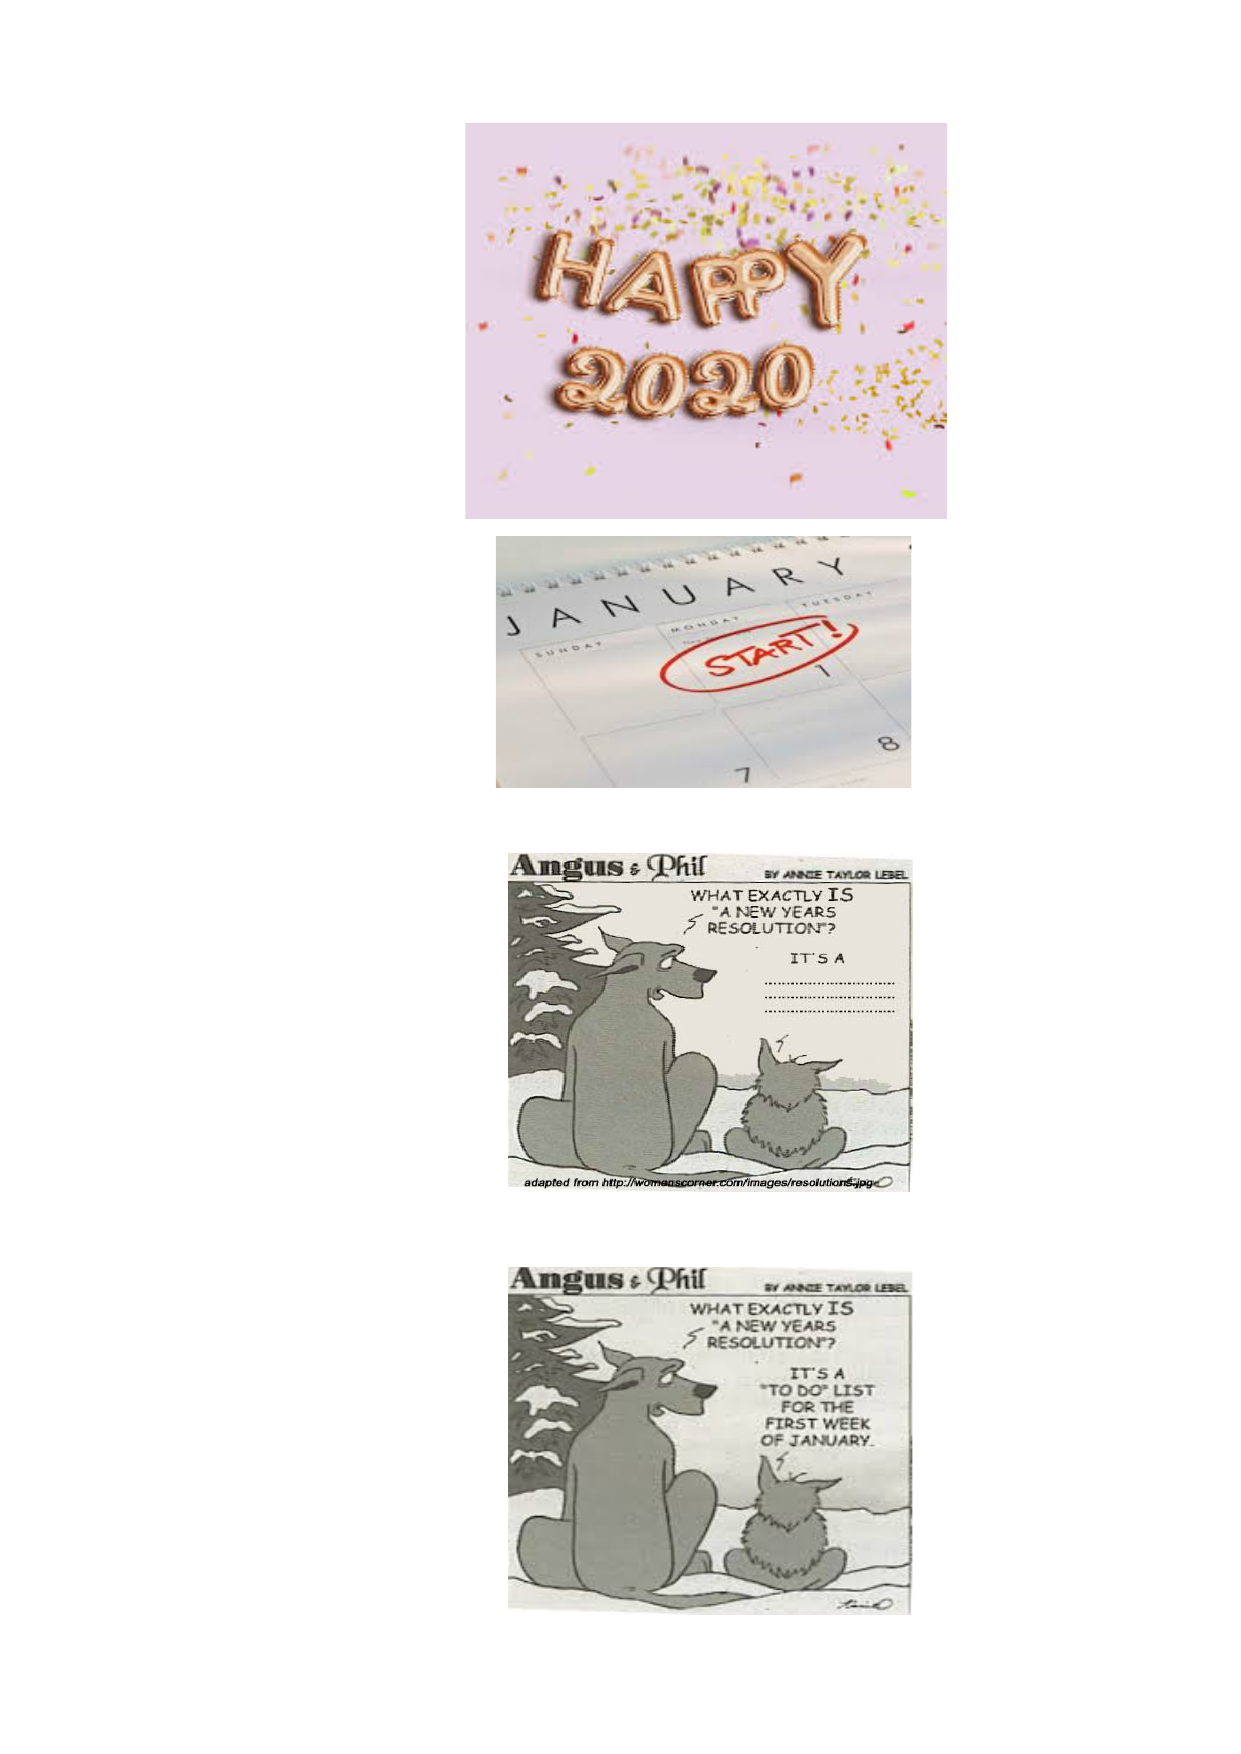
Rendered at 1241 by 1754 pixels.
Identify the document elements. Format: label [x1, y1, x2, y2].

picture [508, 853, 913, 1192]
picture [508, 1267, 913, 1615]
picture [465, 123, 947, 519]
picture [495, 536, 912, 788]
